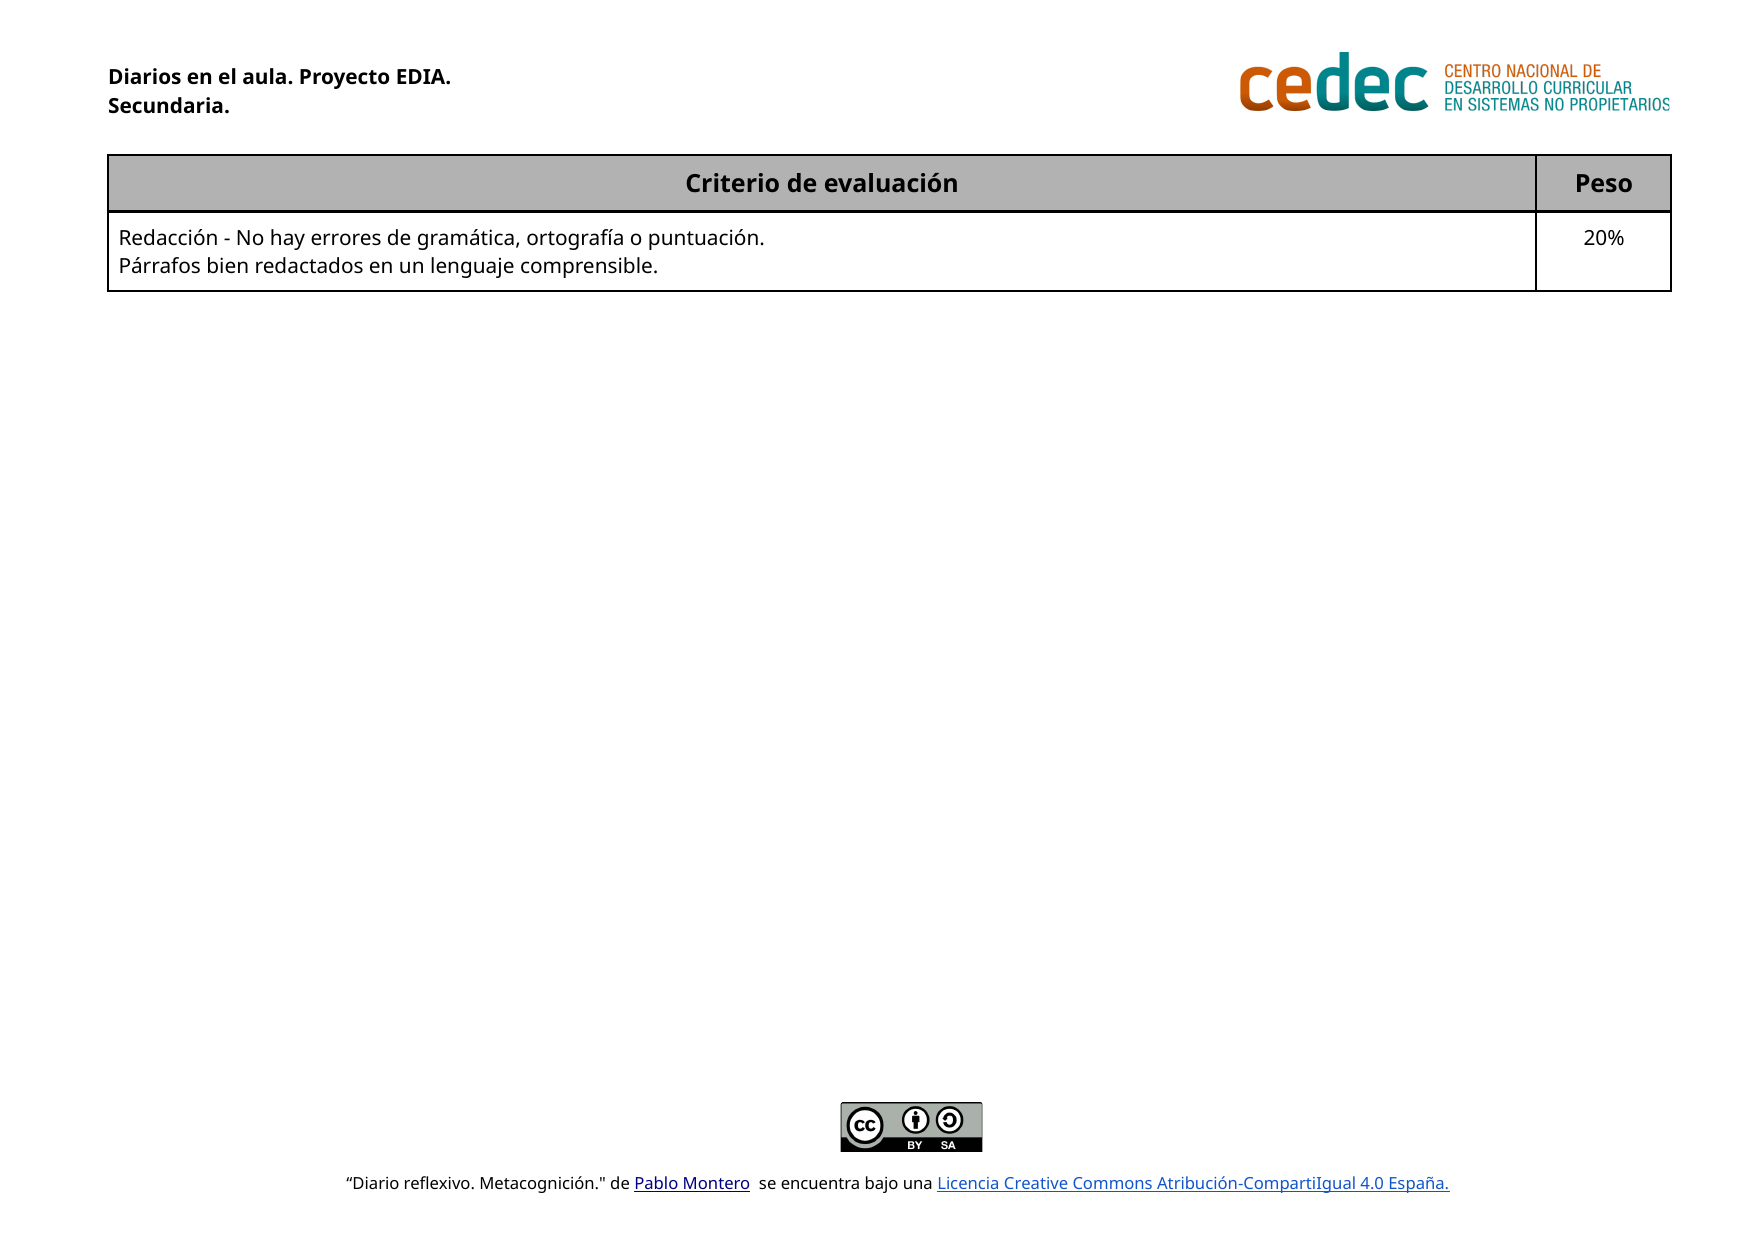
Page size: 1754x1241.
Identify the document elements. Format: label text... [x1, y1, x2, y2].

table_header Criterio de evaluación [109, 156, 1535, 210]
picture [1240, 52, 1670, 111]
table_header Peso [1537, 156, 1670, 210]
table_cell Redacción - No hay errores de gramática, ortografía o puntuación. Párrafos bien redactados en un lenguaje comprensible. [109, 213, 1535, 290]
picture [840, 1102, 983, 1152]
table_cell 20% [1537, 213, 1670, 290]
